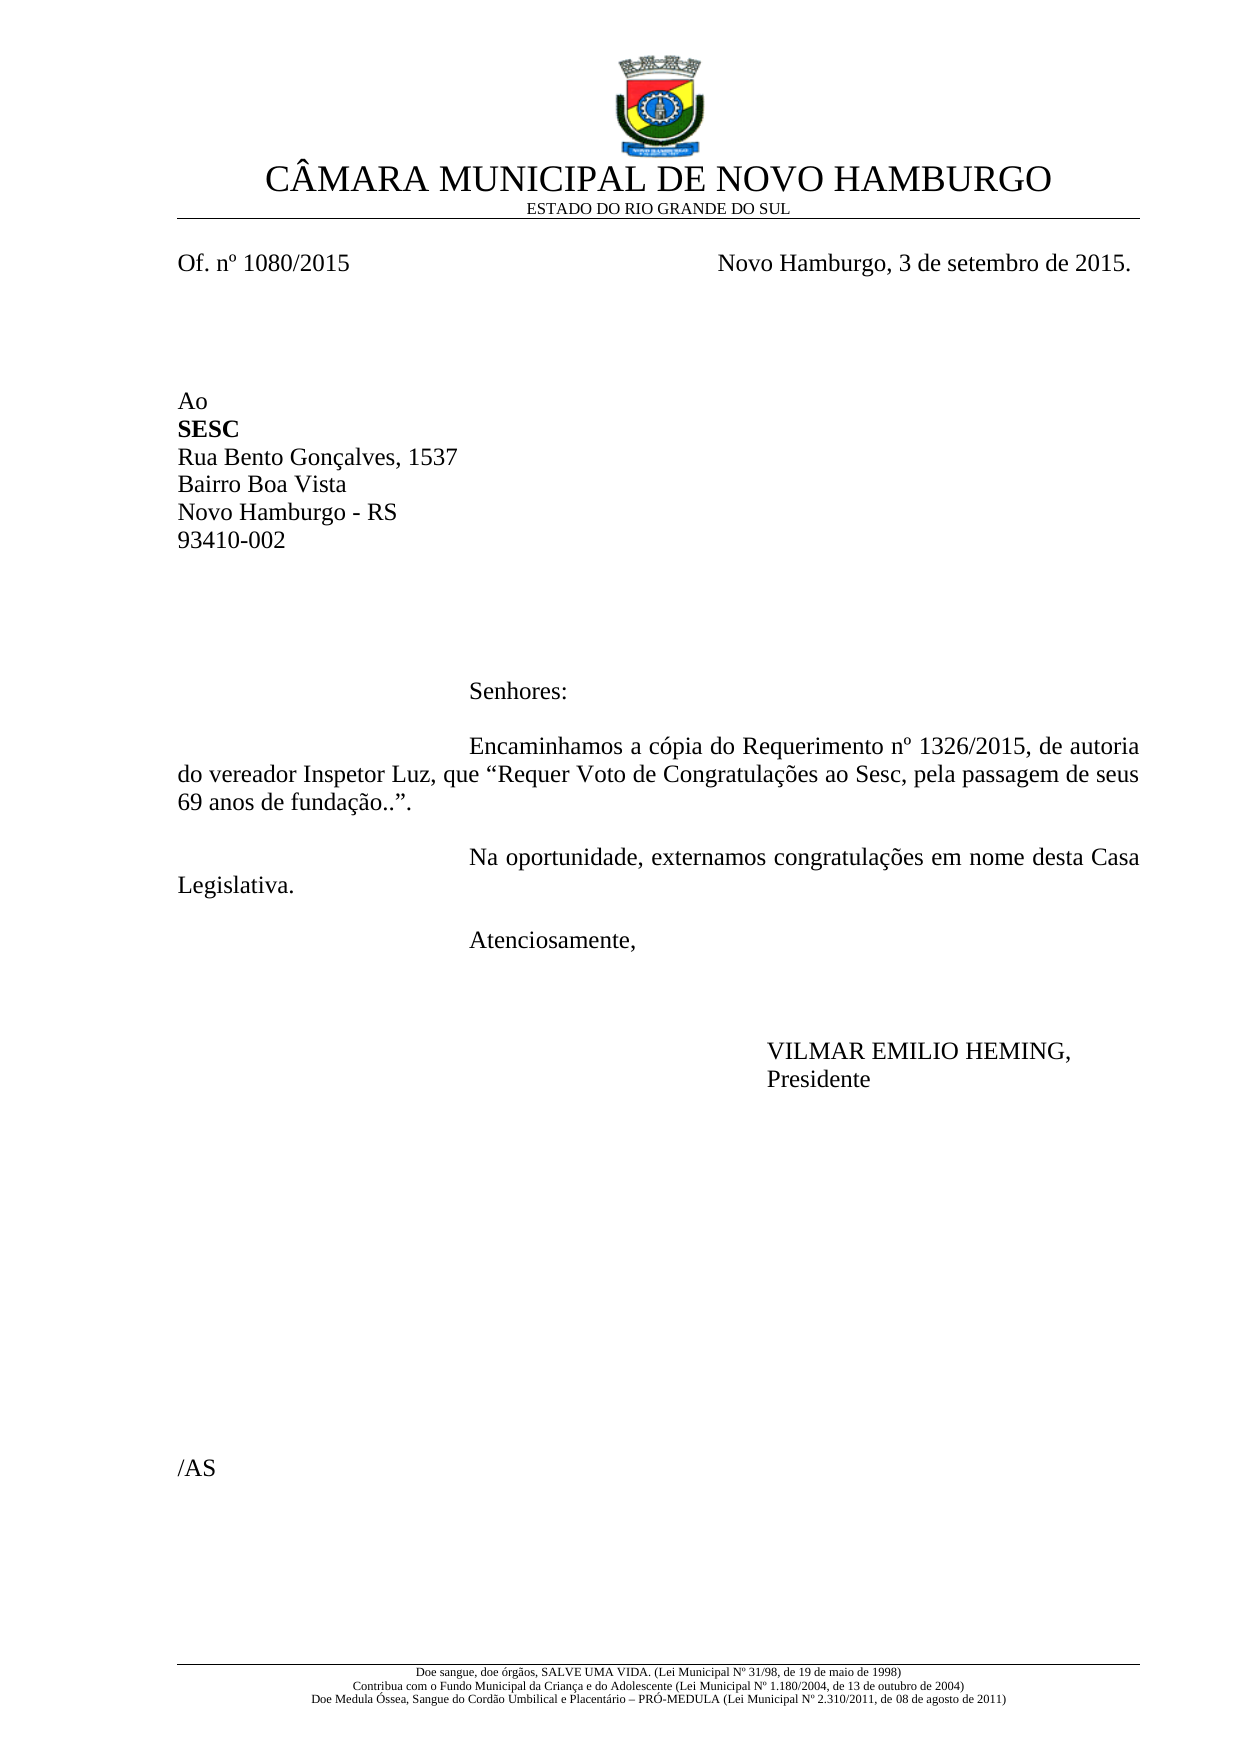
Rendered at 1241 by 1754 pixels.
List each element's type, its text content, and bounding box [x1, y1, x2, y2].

text Ao [177, 387, 1140, 415]
text Rua Bento Gonçalves, 1537 [177, 443, 1140, 470]
text Na oportunidade, externamos congratulações em nome desta Casa Legislativa. [177, 843, 1140, 898]
text 93410-002 [177, 526, 1140, 553]
text Senhores: [177, 677, 1140, 704]
text VILMAR EMILIO HEMING, [767, 1037, 1140, 1065]
text Novo Hamburgo - RS [177, 498, 1140, 526]
text SESC [177, 415, 1140, 443]
text Of. nº 1080/2015 Novo Hamburgo, 3 de setembro de 2015. [177, 249, 1140, 276]
text Presidente [767, 1065, 1140, 1092]
text Encaminhamos a cópia do Requerimento nº 1326/2015, de autoria do vereador Inspetor Luz, que “Requer Voto de Congratulações ao Sesc, pela passagem de seus 69 anos de fundação..”. [177, 732, 1140, 815]
text Bairro Boa Vista [177, 470, 1140, 498]
text /AS [177, 1454, 1140, 1482]
picture [608, 47, 709, 163]
text Atenciosamente, [177, 926, 1140, 954]
